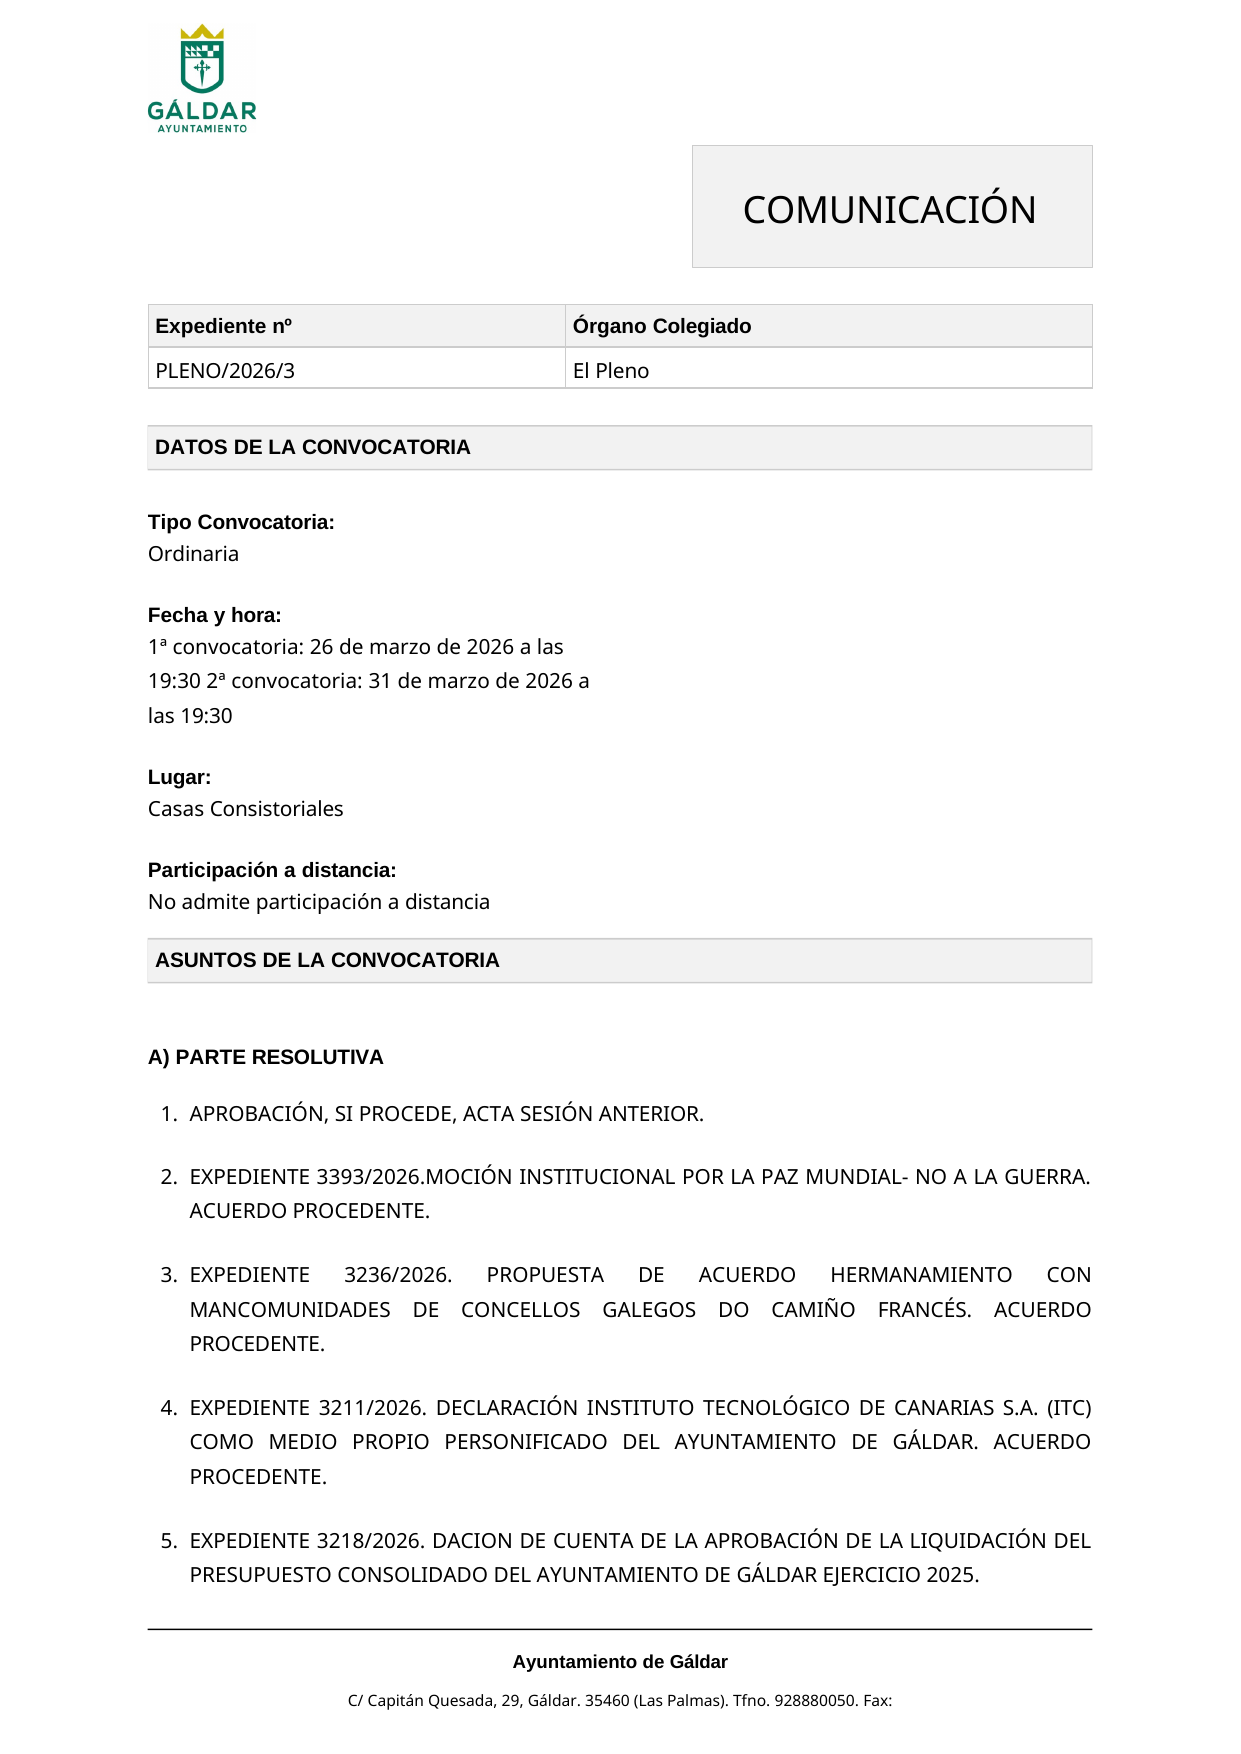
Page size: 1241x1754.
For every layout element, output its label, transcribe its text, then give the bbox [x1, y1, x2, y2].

text COMUNICACIÓN [742, 184, 1093, 235]
subtitle Fecha y hora: [148, 602, 1093, 626]
list APROBACIÓN, SI PROCEDE, ACTA SESIÓN ANTERIOR. [160, 1099, 1093, 1128]
list EXPEDIENTE 3211/2026. DECLARACIÓN INSTITUTO TECNOLÓGICO DE CANARIAS S.A. (ITC) COMO MEDIO PROPIO PERSONIFICADO DEL AYUNTAMIENTO DE GÁLDAR. ACUERDO PROCEDENTE. [160, 1393, 1093, 1490]
picture [147, 23, 257, 133]
subtitle Participación a distancia: [148, 857, 1093, 881]
subtitle Lugar: [148, 764, 1093, 788]
text 1ª convocatoria: 26 de marzo de 2026 a las 19:30 2ª convocatoria: 31 de marzo de 2026 a las 19:30 [148, 632, 620, 729]
subtitle Tipo Convocatoria: [148, 509, 1093, 533]
text No admite participación a distancia [148, 887, 1093, 915]
list EXPEDIENTE 3236/2026. PROPUESTA DE ACUERDO HERMANAMIENTO CON MANCOMUNIDADES DE CONCELLOS GALEGOS DO CAMIÑO FRANCÉS. ACUERDO PROCEDENTE. [160, 1261, 1093, 1358]
text Ordinaria [148, 539, 1093, 568]
list EXPEDIENTE 3393/2026.MOCIÓN INSTITUCIONAL POR LA PAZ MUNDIAL- NO A LA GUERRA. ACUERDO PROCEDENTE. [160, 1162, 1093, 1225]
table_cell El Pleno [566, 348, 1092, 387]
table_cell PLENO/2026/3 [149, 348, 565, 387]
text Casas Consistoriales [148, 794, 1093, 823]
list EXPEDIENTE 3218/2026. DACION DE CUENTA DE LA APROBACIÓN DE LA LIQUIDACIÓN DEL PRESUPUESTO CONSOLIDADO DEL AYUNTAMIENTO DE GÁLDAR EJERCICIO 2025. [160, 1526, 1093, 1588]
table_header Expediente nº [149, 305, 565, 346]
text ASUNTOS DE LA CONVOCATORIA [155, 948, 1092, 972]
table_header Órgano Colegiado [566, 305, 1092, 346]
text DATOS DE LA CONVOCATORIA [155, 435, 1092, 459]
subtitle PARTE RESOLUTIVA [148, 1045, 1093, 1069]
